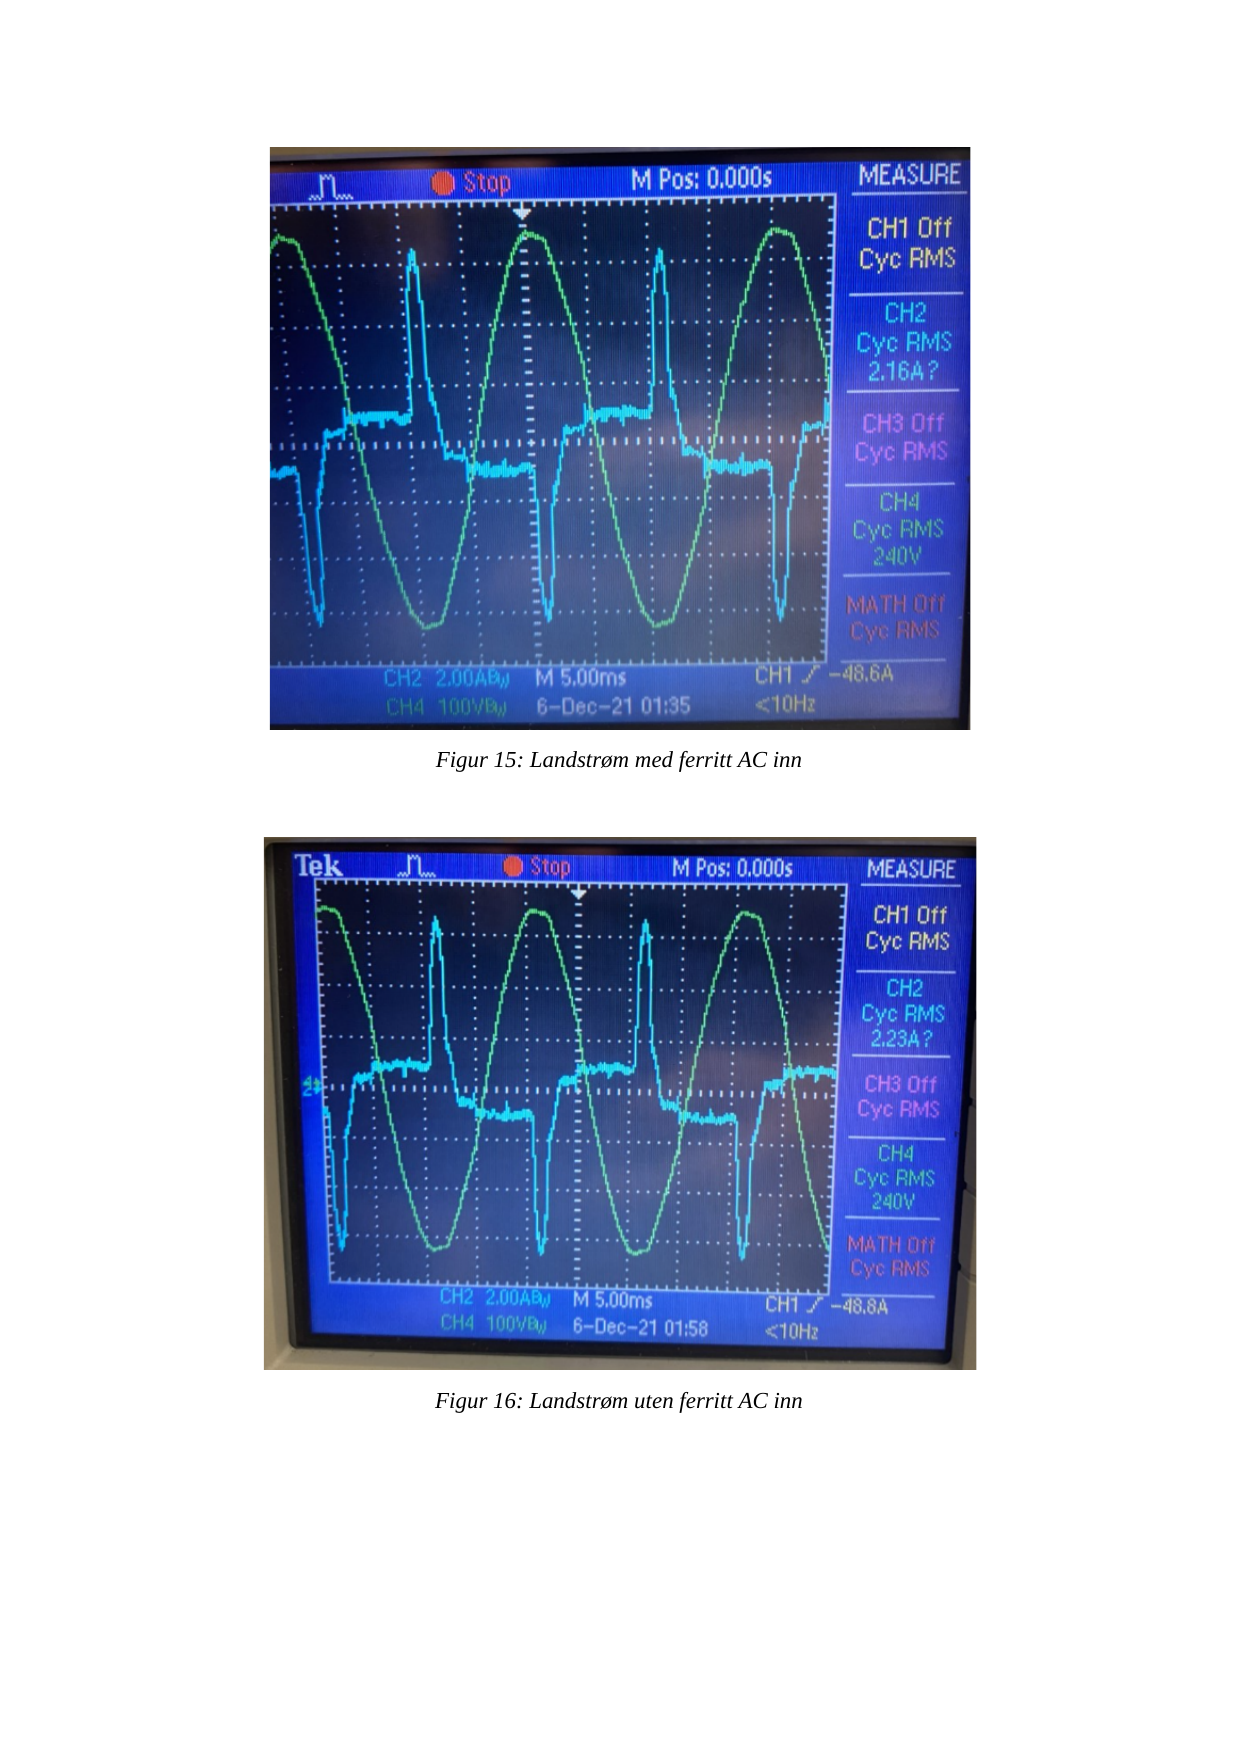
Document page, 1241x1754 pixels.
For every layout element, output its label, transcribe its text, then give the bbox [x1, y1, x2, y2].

text Figur 15: Landstrøm med ferritt AC inn [148, 746, 1093, 773]
text Figur 16: Landstrøm uten ferritt AC inn [148, 1387, 1093, 1413]
